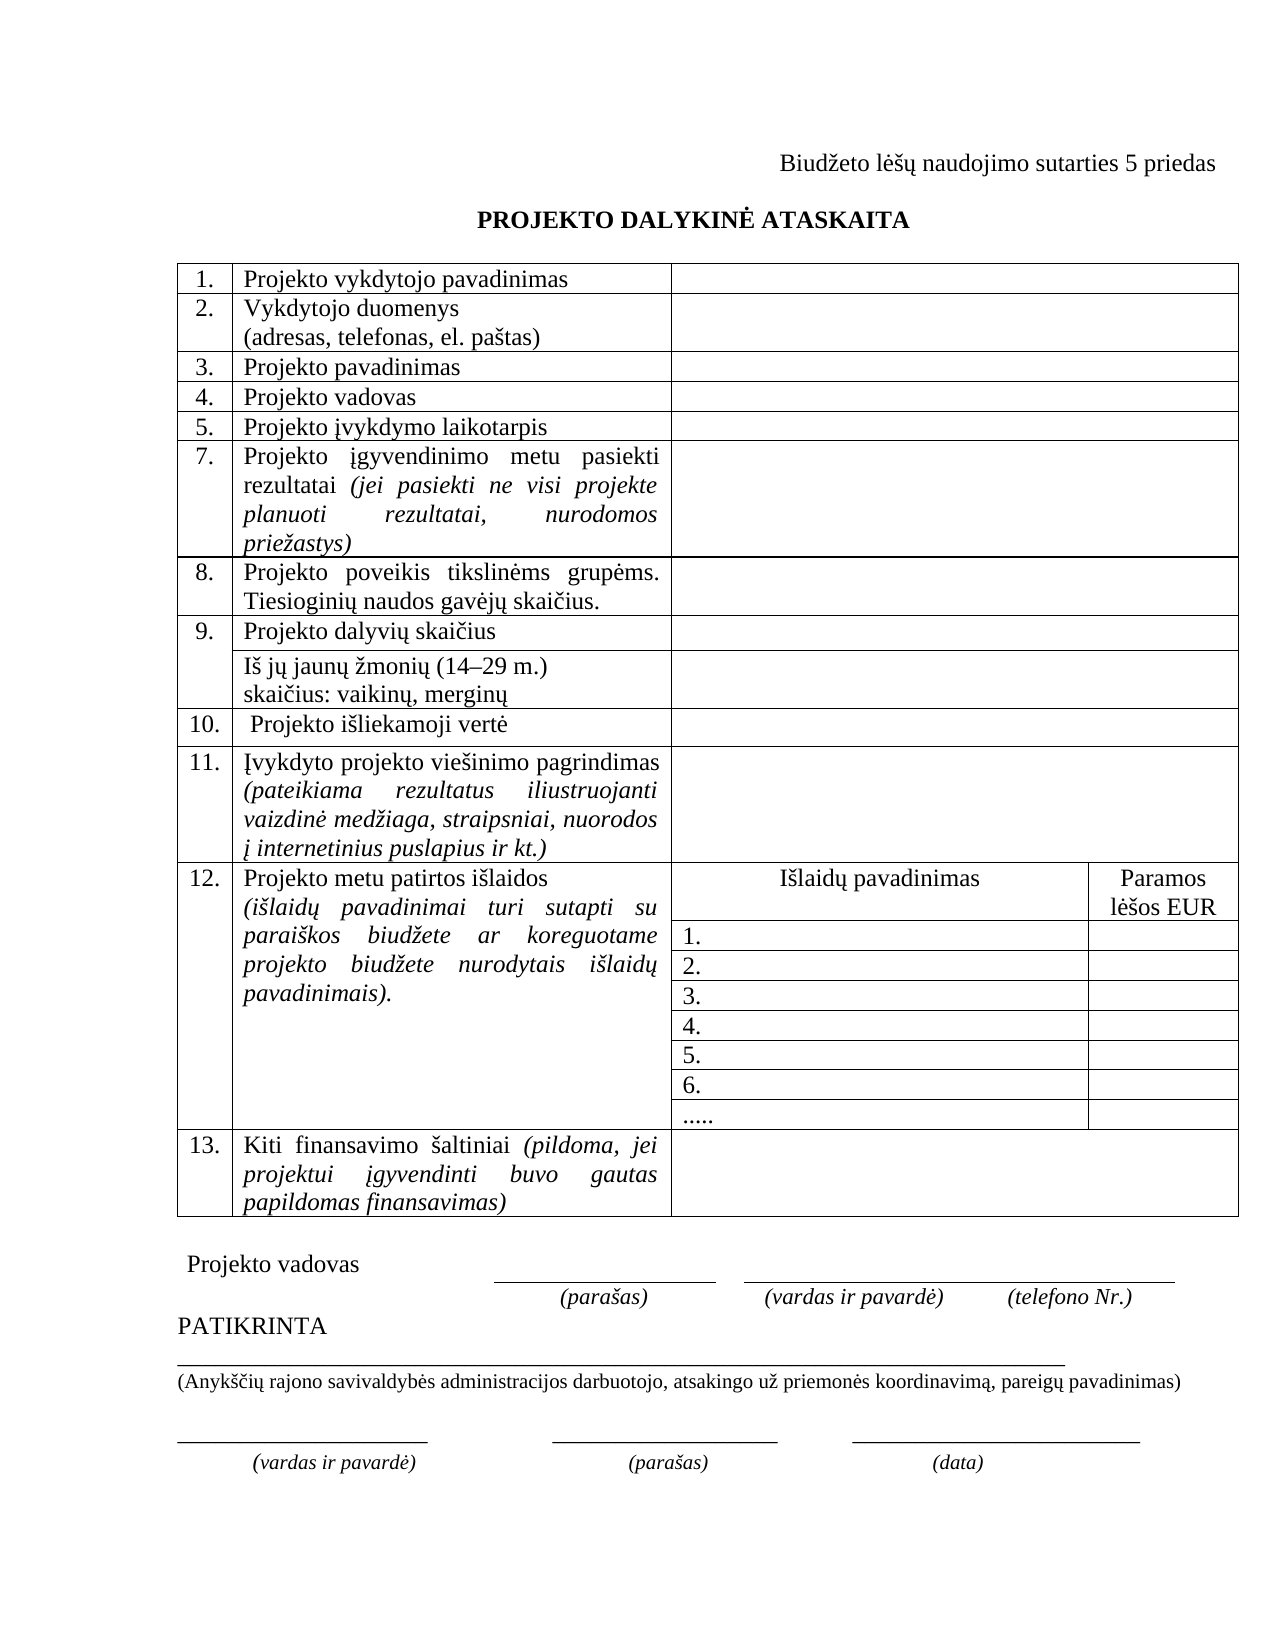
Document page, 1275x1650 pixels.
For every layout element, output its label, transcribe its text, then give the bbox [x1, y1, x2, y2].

table_cell 7. [178, 441, 232, 556]
table_cell 2. [178, 294, 232, 351]
table_cell (vardas ir pavardė) [744, 1283, 967, 1311]
table_cell [1089, 1070, 1238, 1099]
text _______________________________________________________________________ [177, 1340, 1216, 1369]
table_cell [1089, 981, 1238, 1010]
table_cell Įvykdyto projekto viešinimo pagrindimas (pateikiama rezultatus iliustruojanti vaizdinė medžiaga, straipsniai, nuorodos į internetinius puslapius ir kt.) [233, 747, 671, 862]
table_cell [672, 441, 1238, 556]
table_cell 10. [178, 709, 232, 746]
table_cell 9. [178, 616, 232, 708]
table_cell [466, 1282, 494, 1311]
table_cell 4. [672, 1011, 1088, 1039]
table_cell [672, 747, 1238, 862]
table_cell [1089, 1041, 1238, 1069]
table_cell [716, 1282, 744, 1311]
table_cell 8. [178, 558, 232, 615]
table_cell [672, 709, 1238, 746]
table_cell [672, 294, 1238, 351]
table_cell Projekto dalyvių skaičius [233, 616, 671, 650]
table_cell 3. [672, 981, 1088, 1010]
table_header [466, 1246, 494, 1282]
table_header [716, 1246, 744, 1282]
table_cell Išlaidų pavadinimas [672, 863, 1088, 920]
table_cell Projekto išliekamoji vertė [233, 709, 671, 746]
table_cell Projekto vadovas [233, 382, 671, 411]
table_cell [672, 352, 1238, 381]
table_cell Projekto metu patirtos išlaidos (išlaidų pavadinimai turi sutapti su paraiškos biudžete ar koreguotame projekto biudžete nurodytais išlaidų pavadinimais). [233, 863, 671, 1129]
table_cell [1089, 951, 1238, 980]
table_header 1. [178, 264, 232, 292]
table_cell 5. [178, 412, 232, 440]
table_cell [672, 616, 1238, 650]
table_header [967, 1246, 1175, 1282]
table_header Projekto vadovas [174, 1246, 466, 1282]
text (Anykščių rajono savivaldybės administracijos darbuotojo, atsakingo už priemonės koordinavimą, pareigų pavadinimas) [177, 1369, 1216, 1417]
table_cell [672, 412, 1238, 440]
table_cell [174, 1282, 466, 1311]
table_cell Vykdytojo duomenys (adresas, telefonas, el. paštas) [233, 294, 671, 351]
table_header Projekto vykdytojo pavadinimas [233, 264, 671, 292]
table_header [672, 264, 1238, 292]
table_cell Projekto įgyvendinimo metu pasiekti rezultatai (jei pasiekti ne visi projekte planuoti rezultatai, nurodomos priežastys) [233, 441, 671, 556]
table_header [494, 1246, 716, 1282]
table_cell [1089, 1011, 1238, 1039]
text PATIKRINTA [177, 1311, 1216, 1340]
table_cell [672, 558, 1238, 615]
table_cell Projekto įvykdymo laikotarpis [233, 412, 671, 440]
table_header [744, 1246, 967, 1282]
table_cell [672, 651, 1238, 708]
table_cell (parašas) [494, 1283, 716, 1311]
text Biudžeto lėšų naudojimo sutarties 5 priedas [177, 148, 1216, 176]
table_cell Kiti finansavimo šaltiniai (pildoma, jei projektui įgyvendinti buvo gautas papildomas finansavimas) [233, 1130, 671, 1216]
table_cell Projekto pavadinimas [233, 352, 671, 381]
table_cell ..... [672, 1100, 1088, 1129]
table_cell 2. [672, 951, 1088, 980]
table_cell 13. [178, 1130, 232, 1216]
table_cell 12. [178, 863, 232, 1129]
text PROJEKTO DALYKINĖ ATASKAITA [177, 205, 1216, 234]
text ____________________ __________________ _______________________ (vardas ir pavardė) (parašas) (data) [177, 1417, 1216, 1474]
table_cell 4. [178, 382, 232, 411]
table_cell 6. [672, 1070, 1088, 1099]
table_cell [672, 1130, 1238, 1216]
table_cell 5. [672, 1041, 1088, 1069]
table_cell [672, 382, 1238, 411]
table_cell Iš jų jaunų žmonių (14–29 m.) skaičius: vaikinų, merginų [233, 651, 671, 708]
table_cell (telefono Nr.) [967, 1283, 1175, 1311]
table_cell 1. [672, 921, 1088, 950]
table_cell 3. [178, 352, 232, 381]
table_cell 11. [178, 747, 232, 862]
table_cell Projekto poveikis tikslinėms grupėms. Tiesioginių naudos gavėjų skaičius. [233, 558, 671, 615]
table_cell Paramos lėšos EUR [1089, 863, 1238, 920]
table_cell [1089, 921, 1238, 950]
table_cell [1089, 1100, 1238, 1129]
